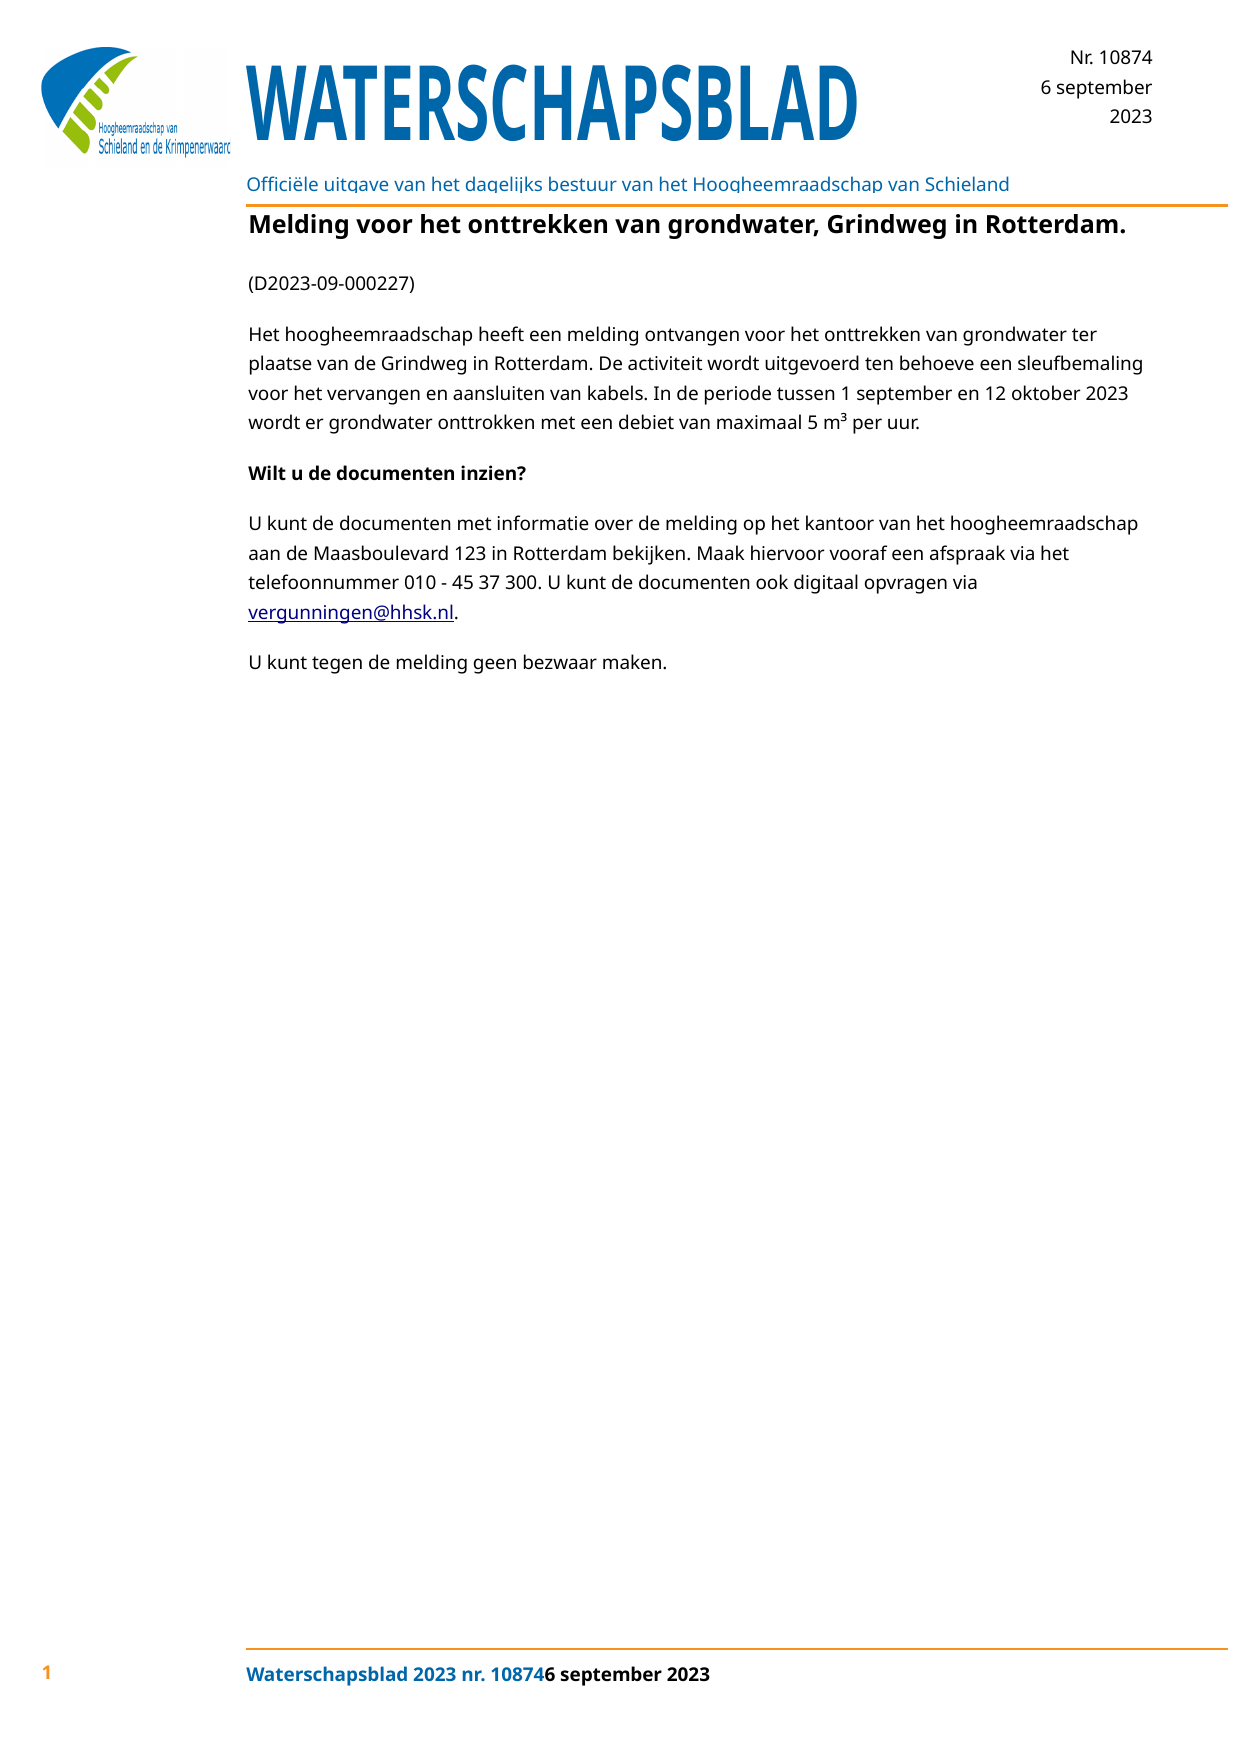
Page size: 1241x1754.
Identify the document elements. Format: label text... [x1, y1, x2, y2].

text U kunt tegen de melding geen bezwaar maken. [248, 649, 1152, 675]
text U kunt de documenten met informatie over de melding op het kantoor van het hoogheemraadschap aan de Maasboulevard 123 in Rotterdam bekijken. Maak hiervoor vooraf een afspraak via het telefoonnummer 010 - 45 37 300. U kunt de documenten ook digitaal opvragen via vergunningen@hhsk.nl. [248, 510, 1152, 625]
text Het hoogheemraadschap heeft een melding ontvangen voor het onttrekken van grondwater ter plaatse van de Grindweg in Rotterdam. De activiteit wordt uitgevoerd ten behoeve een sleufbemaling voor het vervangen en aansluiten van kabels. In de periode tussen 1 september en 12 oktober 2023 wordt er grondwater onttrokken met een debiet van maximaal 5 m³ per uur. [248, 321, 1152, 435]
text Wilt u de documenten inzien? [248, 460, 1152, 486]
text Melding voor het onttrekken van grondwater, Grindweg in Rotterdam. [248, 207, 1152, 241]
picture [41, 47, 231, 172]
text (D2023-09-000227) [248, 270, 1152, 296]
